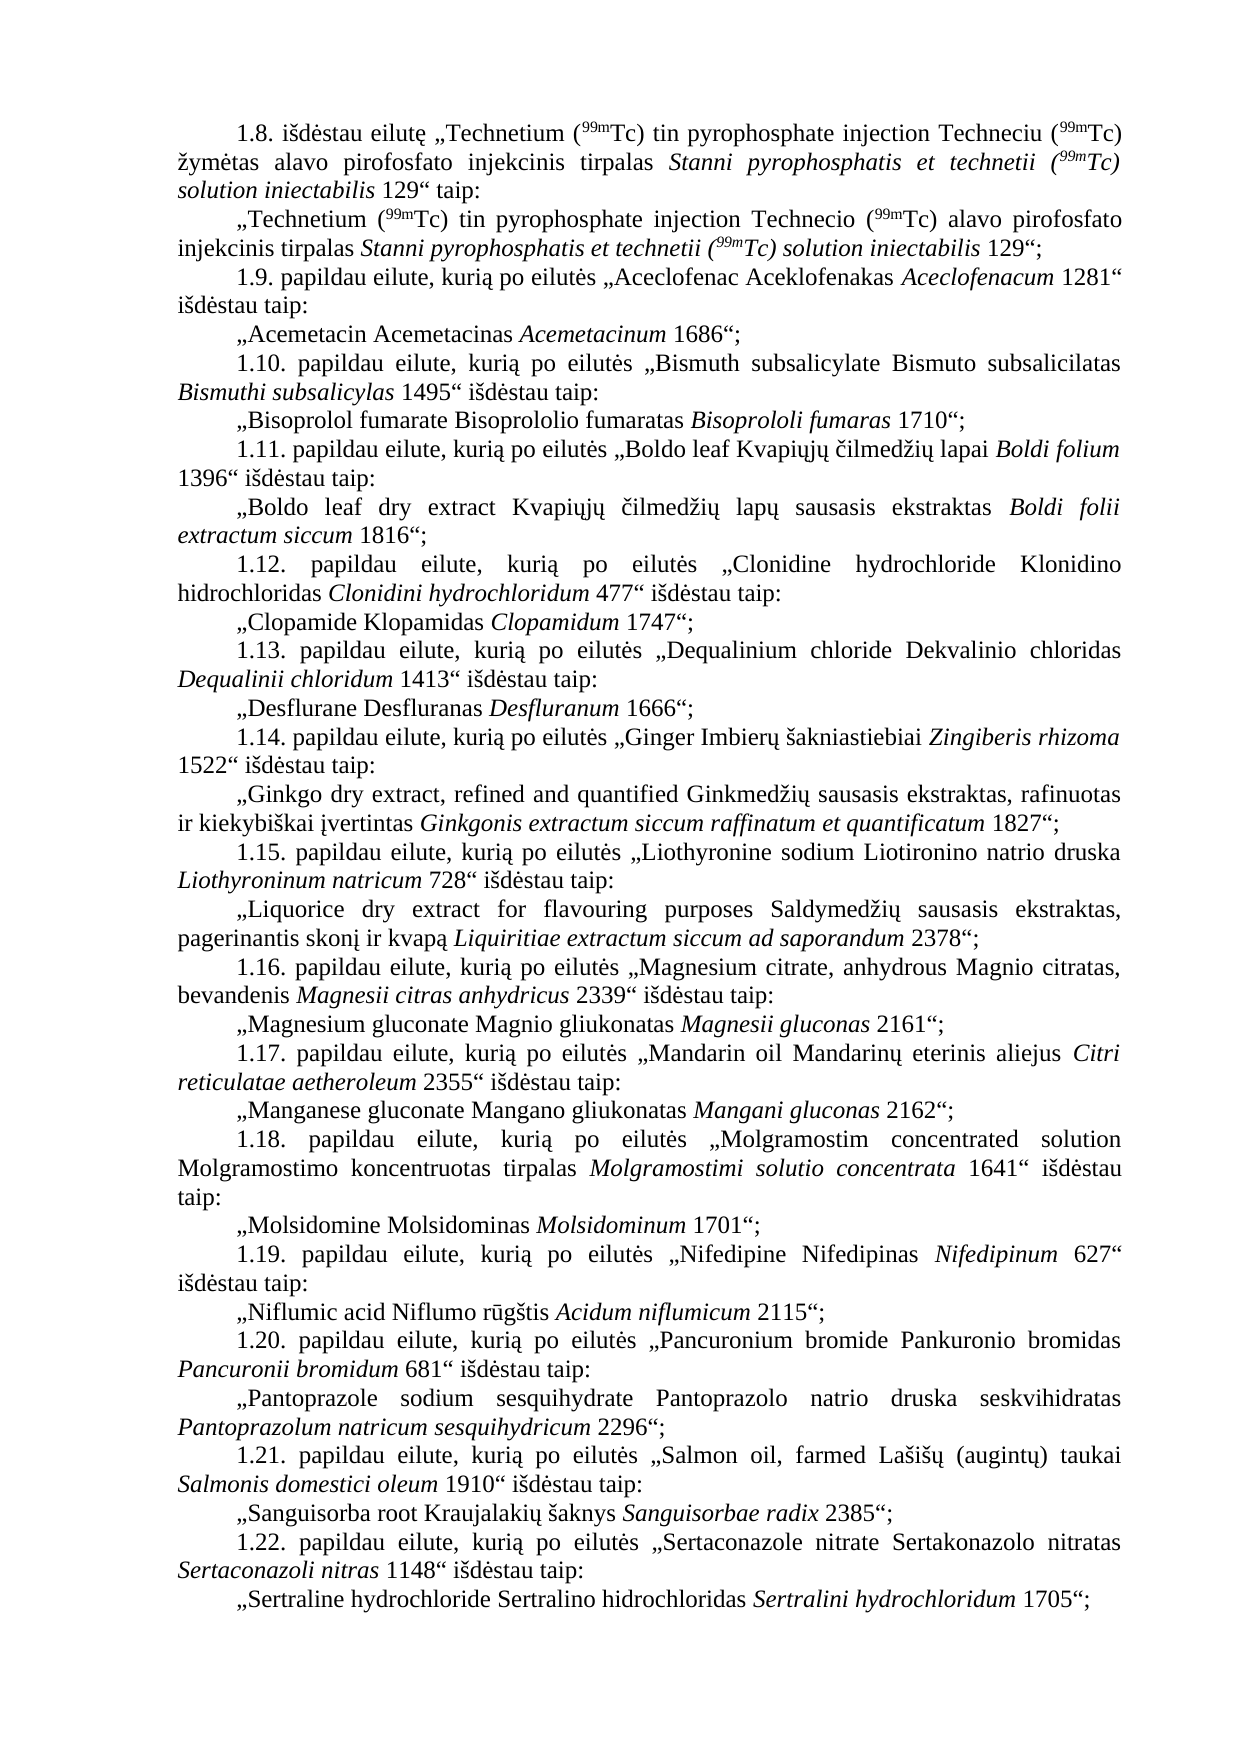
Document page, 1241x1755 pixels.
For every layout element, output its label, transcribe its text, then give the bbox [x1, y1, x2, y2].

text „Sanguisorba root Kraujalakių šaknys Sanguisorbae radix 2385“; [177, 1498, 1122, 1527]
text 1.22. papildau eilute, kurią po eilutės „Sertaconazole nitrate Sertakonazolo nitratas Sertaconazoli nitras 1148“ išdėstau taip: [177, 1527, 1122, 1584]
text „Sertraline hydrochloride Sertralino hidrochloridas Sertralini hydrochloridum 1705“; [177, 1584, 1122, 1613]
text „Liquorice dry extract for flavouring purposes Saldymedžių sausasis ekstraktas, pagerinantis skonį ir kvapą Liquiritiae extractum siccum ad saporandum 2378“; [177, 894, 1122, 952]
text 1.16. papildau eilute, kurią po eilutės „Magnesium citrate, anhydrous Magnio citratas, bevandenis Magnesii citras anhydricus 2339“ išdėstau taip: [177, 952, 1122, 1009]
text 1.10. papildau eilute, kurią po eilutės „Bismuth subsalicylate Bismuto subsalicilatas Bismuthi subsalicylas 1495“ išdėstau taip: [177, 348, 1122, 406]
text 1.12. papildau eilute, kurią po eilutės „Clonidine hydrochloride Klonidino hidrochloridas Clonidini hydrochloridum 477“ išdėstau taip: [177, 549, 1122, 607]
text 1.18. papildau eilute, kurią po eilutės „Molgramostim concentrated solution Molgramostimo koncentruotas tirpalas Molgramostimi solutio concentrata 1641“ išdėstau taip: [177, 1124, 1122, 1211]
text 1.13. papildau eilute, kurią po eilutės „Dequalinium chloride Dekvalinio chloridas Dequalinii chloridum 1413“ išdėstau taip: [177, 636, 1122, 693]
text 1.19. papildau eilute, kurią po eilutės „Nifedipine Nifedipinas Nifedipinum 627“ išdėstau taip: [177, 1239, 1122, 1297]
text „Boldo leaf dry extract Kvapiųjų čilmedžių lapų sausasis ekstraktas Boldi folii extractum siccum 1816“; [177, 492, 1122, 549]
text „Manganese gluconate Mangano gliukonatas Mangani gluconas 2162“; [177, 1096, 1122, 1124]
text „Technetium (99mTc) tin pyrophosphate injection Technecio (99mTc) alavo pirofosfato injekcinis tirpalas Stanni pyrophosphatis et technetii (99mTc) solution iniectabilis 129“; [177, 204, 1122, 262]
text „Desflurane Desfluranas Desfluranum 1666“; [177, 693, 1122, 722]
text 1.9. papildau eilute, kurią po eilutės „Aceclofenac Aceklofenakas Aceclofenacum 1281“ išdėstau taip: [177, 262, 1122, 319]
text 1.20. papildau eilute, kurią po eilutės „Pancuronium bromide Pankuronio bromidas Pancuronii bromidum 681“ išdėstau taip: [177, 1326, 1122, 1383]
text 1.15. papildau eilute, kurią po eilutės „Liothyronine sodium Liotironino natrio druska Liothyroninum natricum 728“ išdėstau taip: [177, 837, 1122, 894]
text „Magnesium gluconate Magnio gliukonatas Magnesii gluconas 2161“; [177, 1009, 1122, 1038]
text „Bisoprolol fumarate Bisoprololio fumaratas Bisoprololi fumaras 1710“; [177, 406, 1122, 434]
text „Niflumic acid Niflumo rūgštis Acidum niflumicum 2115“; [177, 1297, 1122, 1326]
text 1.8. išdėstau eilutę „Technetium (99mTc) tin pyrophosphate injection Techneciu (99mTc) žymėtas alavo pirofosfato injekcinis tirpalas Stanni pyrophosphatis et technetii (99mTc) solution iniectabilis 129“ taip: [177, 118, 1122, 204]
text „Molsidomine Molsidominas Molsidominum 1701“; [177, 1211, 1122, 1239]
text 1.21. papildau eilute, kurią po eilutės „Salmon oil, farmed Lašišų (augintų) taukai Salmonis domestici oleum 1910“ išdėstau taip: [177, 1441, 1122, 1498]
text 1.17. papildau eilute, kurią po eilutės „Mandarin oil Mandarinų eterinis aliejus Citri reticulatae aetheroleum 2355“ išdėstau taip: [177, 1038, 1122, 1096]
text 1.14. papildau eilute, kurią po eilutės „Ginger Imbierų šakniastiebiai Zingiberis rhizoma 1522“ išdėstau taip: [177, 722, 1122, 779]
text „Clopamide Klopamidas Clopamidum 1747“; [177, 607, 1122, 636]
text „Pantoprazole sodium sesquihydrate Pantoprazolo natrio druska seskvihidratas Pantoprazolum natricum sesquihydricum 2296“; [177, 1383, 1122, 1441]
text „Acemetacin Acemetacinas Acemetacinum 1686“; [177, 319, 1122, 348]
text „Ginkgo dry extract, refined and quantified Ginkmedžių sausasis ekstraktas, rafinuotas ir kiekybiškai įvertintas Ginkgonis extractum siccum raffinatum et quantificatum 1827“; [177, 779, 1122, 837]
text 1.11. papildau eilute, kurią po eilutės „Boldo leaf Kvapiųjų čilmedžių lapai Boldi folium 1396“ išdėstau taip: [177, 434, 1122, 492]
